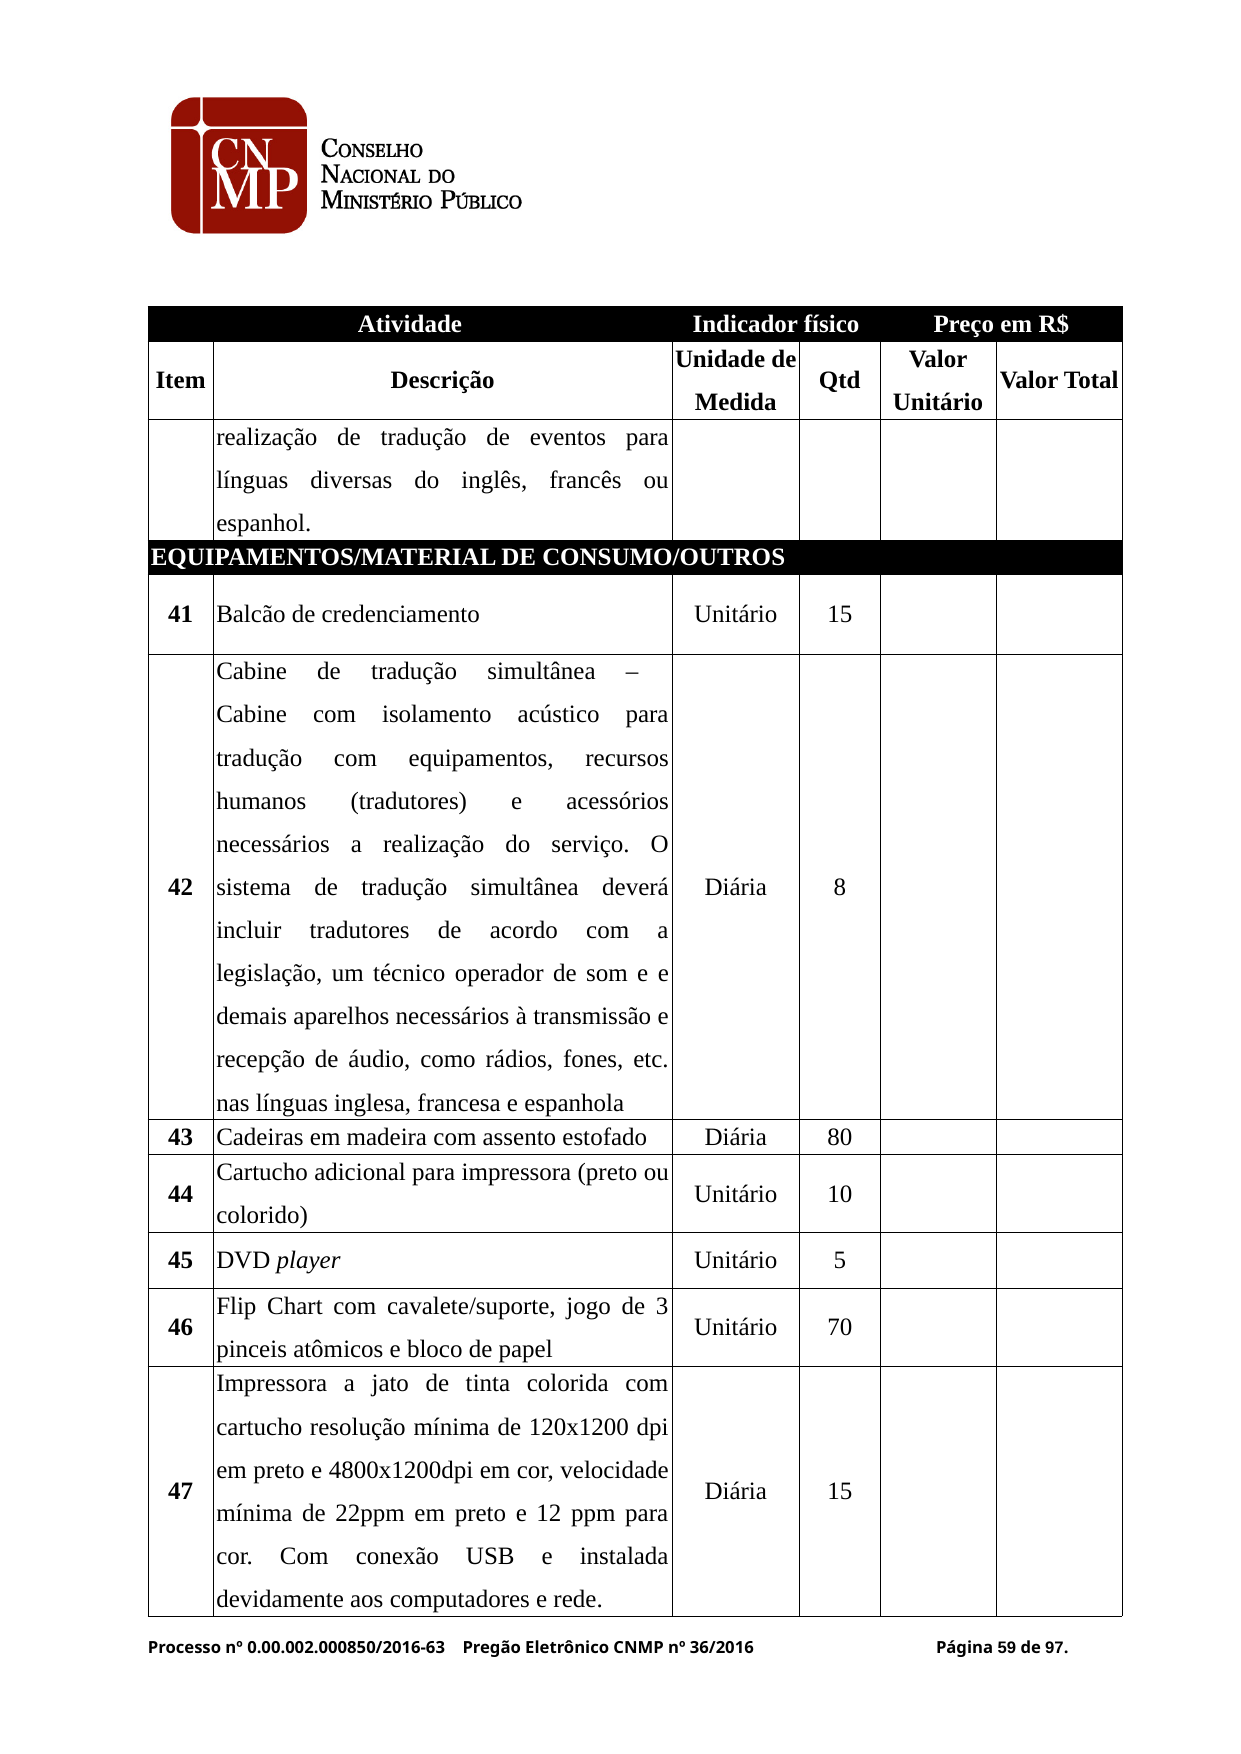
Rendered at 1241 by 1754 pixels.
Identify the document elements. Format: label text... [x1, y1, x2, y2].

table_cell [997, 1367, 1122, 1616]
table_cell Diária [673, 655, 799, 1119]
table_cell Unidade de Medida [673, 342, 799, 418]
table_cell Balcão de credenciamento [214, 575, 672, 653]
table_cell 70 [800, 1289, 880, 1366]
table_cell [673, 420, 799, 539]
table_cell [997, 1289, 1122, 1366]
table_cell 10 [800, 1155, 880, 1232]
table_cell [997, 1233, 1122, 1288]
table_cell [997, 655, 1122, 1119]
table_cell realização de tradução de eventos para línguas diversas do inglês, francês ou espanhol. [214, 420, 672, 539]
table_cell Unitário [673, 1233, 799, 1288]
table_cell 42 [149, 655, 213, 1119]
table_cell Valor Unitário [881, 342, 996, 418]
table_cell Cabine de tradução simultânea – Cabine com isolamento acústico para tradução com equipamentos, recursos humanos (tradutores) e acessórios necessários a realização do serviço. O sistema de tradução simultânea deverá incluir tradutores de acordo com a legislação, um técnico operador de som e e demais aparelhos necessários à transmissão e recepção de áudio, como rádios, fones, etc. nas línguas inglesa, francesa e espanhola [214, 655, 672, 1119]
table_cell Item [149, 342, 213, 418]
table_cell Diária [673, 1367, 799, 1616]
table_cell [881, 1367, 996, 1616]
table_cell Unitário [673, 1155, 799, 1232]
table_cell 43 [149, 1120, 213, 1154]
table_cell [881, 1289, 996, 1366]
table_cell [149, 420, 213, 539]
table_cell Flip Chart com cavalete/suporte, jogo de 3 pinceis atômicos e bloco de papel [214, 1289, 672, 1366]
table_cell Qtd [800, 342, 880, 418]
table_cell Impressora a jato de tinta colorida com cartucho resolução mínima de 120x1200 dpi em preto e 4800x1200dpi em cor, velocidade mínima de 22ppm em preto e 12 ppm para cor. Com conexão USB e instalada devidamente aos computadores e rede. [214, 1367, 672, 1616]
table_cell [881, 1120, 996, 1154]
table_cell [997, 1120, 1122, 1154]
table_cell [881, 655, 996, 1119]
table_cell 80 [800, 1120, 880, 1154]
table_cell DVD player [214, 1233, 672, 1288]
table_cell [997, 1155, 1122, 1232]
table_cell 8 [800, 655, 880, 1119]
table_cell 41 [149, 575, 213, 653]
table_cell Cadeiras em madeira com assento estofado [214, 1120, 672, 1154]
table_header Indicador físico [673, 307, 880, 341]
table_cell [881, 575, 996, 653]
table_cell 47 [149, 1367, 213, 1616]
table_cell 5 [800, 1233, 880, 1288]
table_cell 15 [800, 1367, 880, 1616]
table_cell Diária [673, 1120, 799, 1154]
table_cell [997, 420, 1122, 539]
table_header Preço em R$ [881, 307, 1122, 341]
table_header Atividade [149, 307, 672, 341]
table_cell EQUIPAMENTOS/MATERIAL DE CONSUMO/OUTROS [149, 541, 1122, 574]
table_cell 15 [800, 575, 880, 653]
table_cell [997, 575, 1122, 653]
table_cell [881, 1233, 996, 1288]
table_cell 46 [149, 1289, 213, 1366]
table_cell Descrição [214, 342, 672, 418]
table_cell 45 [149, 1233, 213, 1288]
picture [147, 75, 537, 255]
table_cell [881, 1155, 996, 1232]
table_cell Unitário [673, 1289, 799, 1366]
table_cell [800, 420, 880, 539]
table_cell [881, 420, 996, 539]
table_cell 44 [149, 1155, 213, 1232]
table_cell Valor Total [997, 342, 1122, 418]
table_cell Unitário [673, 575, 799, 653]
table_cell Cartucho adicional para impressora (preto ou colorido) [214, 1155, 672, 1232]
